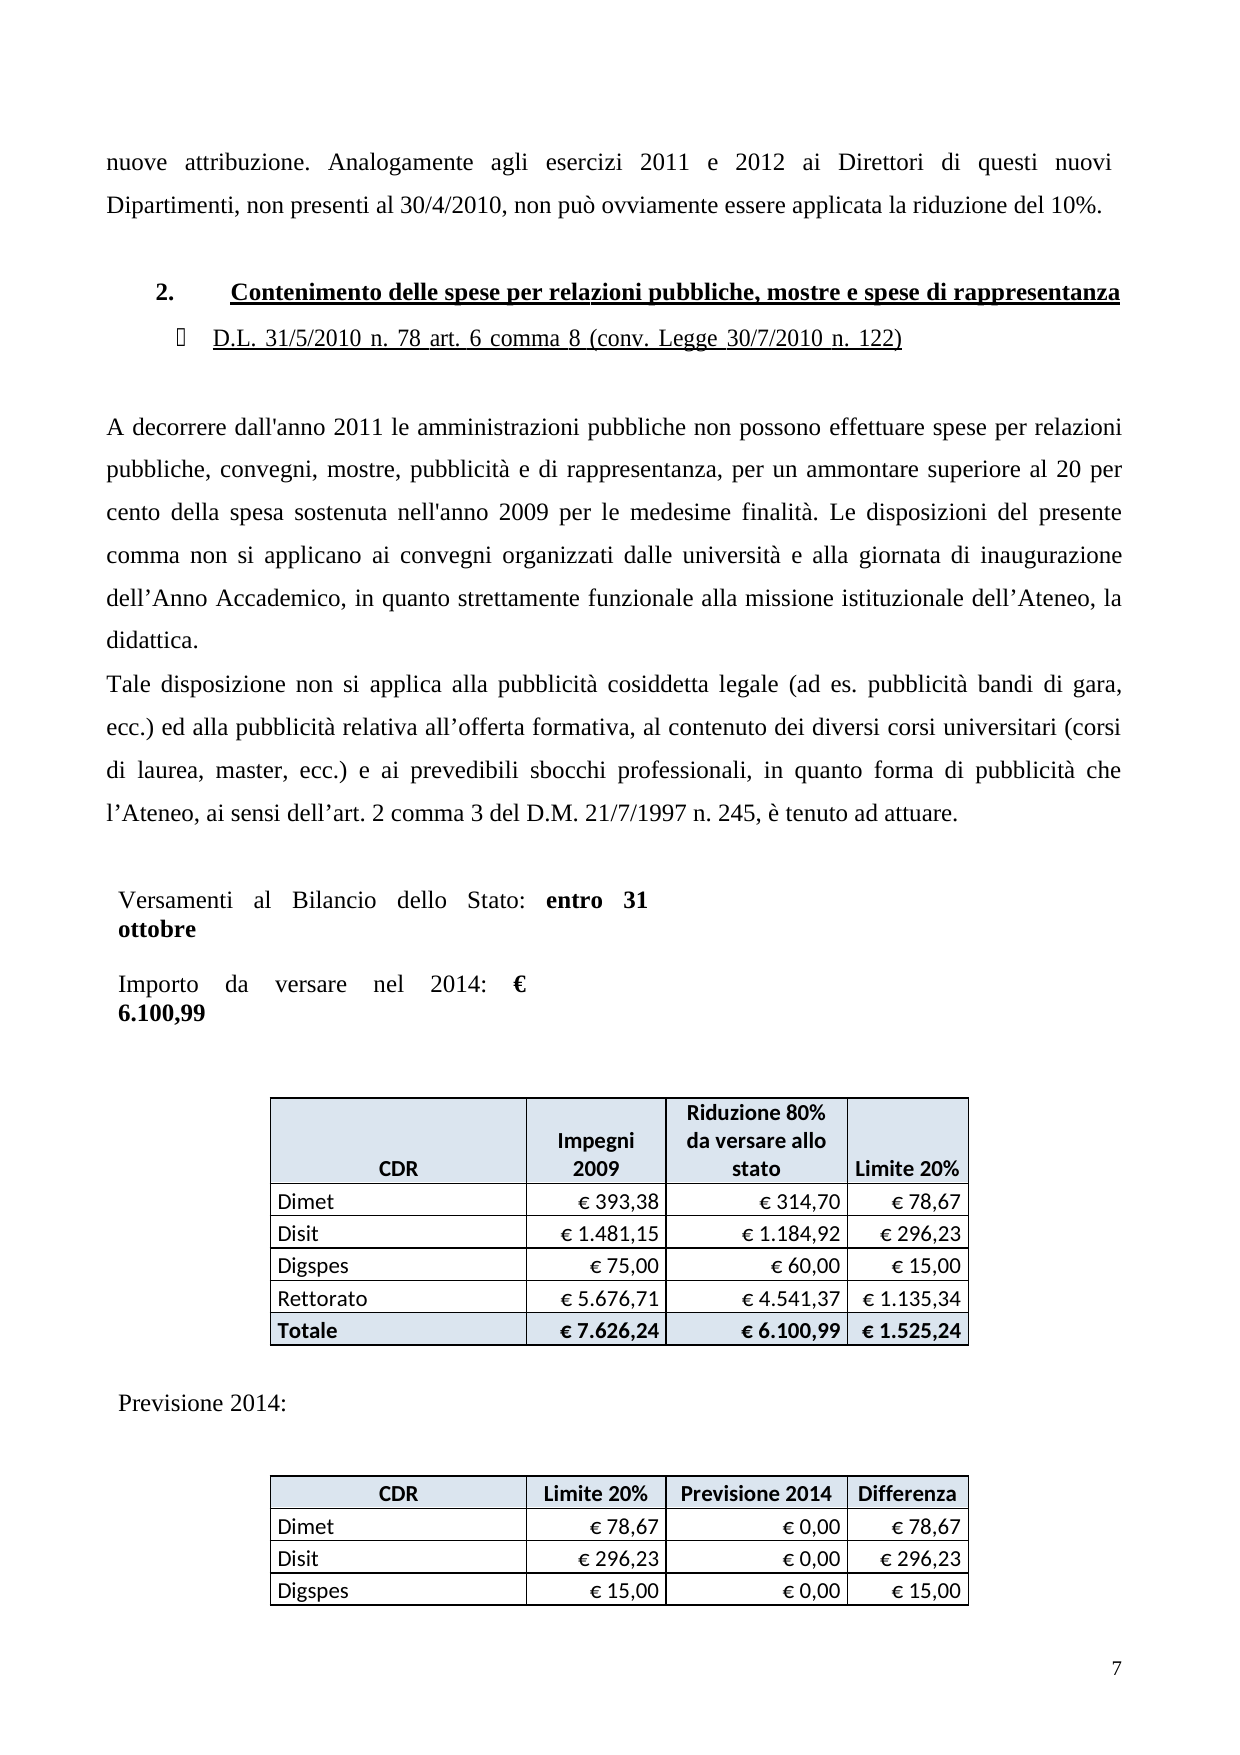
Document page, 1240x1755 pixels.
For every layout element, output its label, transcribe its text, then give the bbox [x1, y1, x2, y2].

table_cell € 7.626,24 [527, 1313, 665, 1344]
text Previsione 2014: [118, 1388, 1133, 1417]
table_cell € 78,67 [848, 1509, 968, 1540]
table_cell € 4.541,37 [667, 1281, 847, 1312]
table_header CDR [271, 1477, 526, 1507]
table_cell € 296,23 [848, 1216, 968, 1247]
table_cell € 296,23 [848, 1541, 968, 1572]
table_cell Disit [271, 1541, 526, 1572]
table_cell Disit [271, 1216, 526, 1247]
text  D.L. 31/5/2010 n. 78 art. 6 comma 8 (conv. Legge 30/7/2010 n. 122) [175, 320, 1133, 354]
table_cell Totale [271, 1313, 526, 1344]
list Contenimento delle spese per relazioni pubbliche, mostre e spese di rappresentanza [155, 277, 1133, 306]
text Tale disposizione non si applica alla pubblicità cosiddetta legale (ad es. pubblicità bandi di gara, ecc.) ed alla pubblicità relativa all’offerta formativa, al contenuto dei diversi corsi universitari (corsi di laurea, master, ecc.) e ai prevedibili sbocchi professionali, in quanto forma di pubblicità che l’Ateneo, ai sensi dell’art. 2 comma 3 del D.M. 21/7/1997 n. 245, è tenuto ad attuare. [106, 669, 1122, 827]
table_cell € 15,00 [848, 1574, 968, 1604]
table_header Limite 20% [848, 1099, 968, 1182]
table_header Riduzione 80% da versare allo stato [667, 1099, 847, 1182]
table_cell € 5.676,71 [527, 1281, 665, 1312]
table_cell € 393,38 [527, 1184, 665, 1215]
table_cell € 0,00 [667, 1509, 847, 1540]
table_cell € 78,67 [848, 1184, 968, 1215]
table_cell € 15,00 [848, 1249, 968, 1279]
text nuove attribuzione. Analogamente agli esercizi 2011 e 2012 ai Direttori di questi nuovi Dipartimenti, non presenti al 30/4/2010, non può ovviamente essere applicata la riduzione del 10%. [106, 147, 1122, 219]
table_cell Digspes [271, 1249, 526, 1279]
table_header Differenza [848, 1477, 968, 1507]
table_cell Digspes [271, 1574, 526, 1604]
table_header Limite 20% [527, 1477, 665, 1507]
text A decorrere dall'anno 2011 le amministrazioni pubbliche non possono effettuare spese per relazioni pubbliche, convegni, mostre, pubblicità e di rappresentanza, per un ammontare superiore al 20 per cento della spesa sostenuta nell'anno 2009 per le medesime finalità. Le disposizioni del presente comma non si applicano ai convegni organizzati dalle università e alla giornata di inaugurazione dell’Anno Accademico, in quanto strettamente funzionale alla missione istituzionale dell’Ateneo, la didattica. [106, 412, 1122, 654]
table_cell € 1.525,24 [848, 1313, 968, 1344]
table_cell Dimet [271, 1509, 526, 1540]
table_cell € 15,00 [527, 1574, 665, 1604]
text Importo da versare nel 2014: € 6.100,99 [118, 969, 526, 1027]
table_cell € 75,00 [527, 1249, 665, 1279]
table_cell € 1.135,34 [848, 1281, 968, 1312]
table_cell Dimet [271, 1184, 526, 1215]
table_header Previsione 2014 [667, 1477, 847, 1507]
table_cell € 314,70 [667, 1184, 847, 1215]
table_cell € 1.184,92 [667, 1216, 847, 1247]
table_cell € 0,00 [667, 1541, 847, 1572]
table_cell € 6.100,99 [667, 1313, 847, 1344]
table_header Impegni 2009 [527, 1099, 665, 1182]
text Versamenti al Bilancio dello Stato: entro 31 ottobre [118, 885, 648, 942]
table_cell Rettorato [271, 1281, 526, 1312]
table_header CDR [271, 1099, 526, 1182]
table_cell € 1.481,15 [527, 1216, 665, 1247]
table_cell € 60,00 [667, 1249, 847, 1279]
table_cell € 78,67 [527, 1509, 665, 1540]
table_cell € 0,00 [667, 1574, 847, 1604]
table_cell € 296,23 [527, 1541, 665, 1572]
